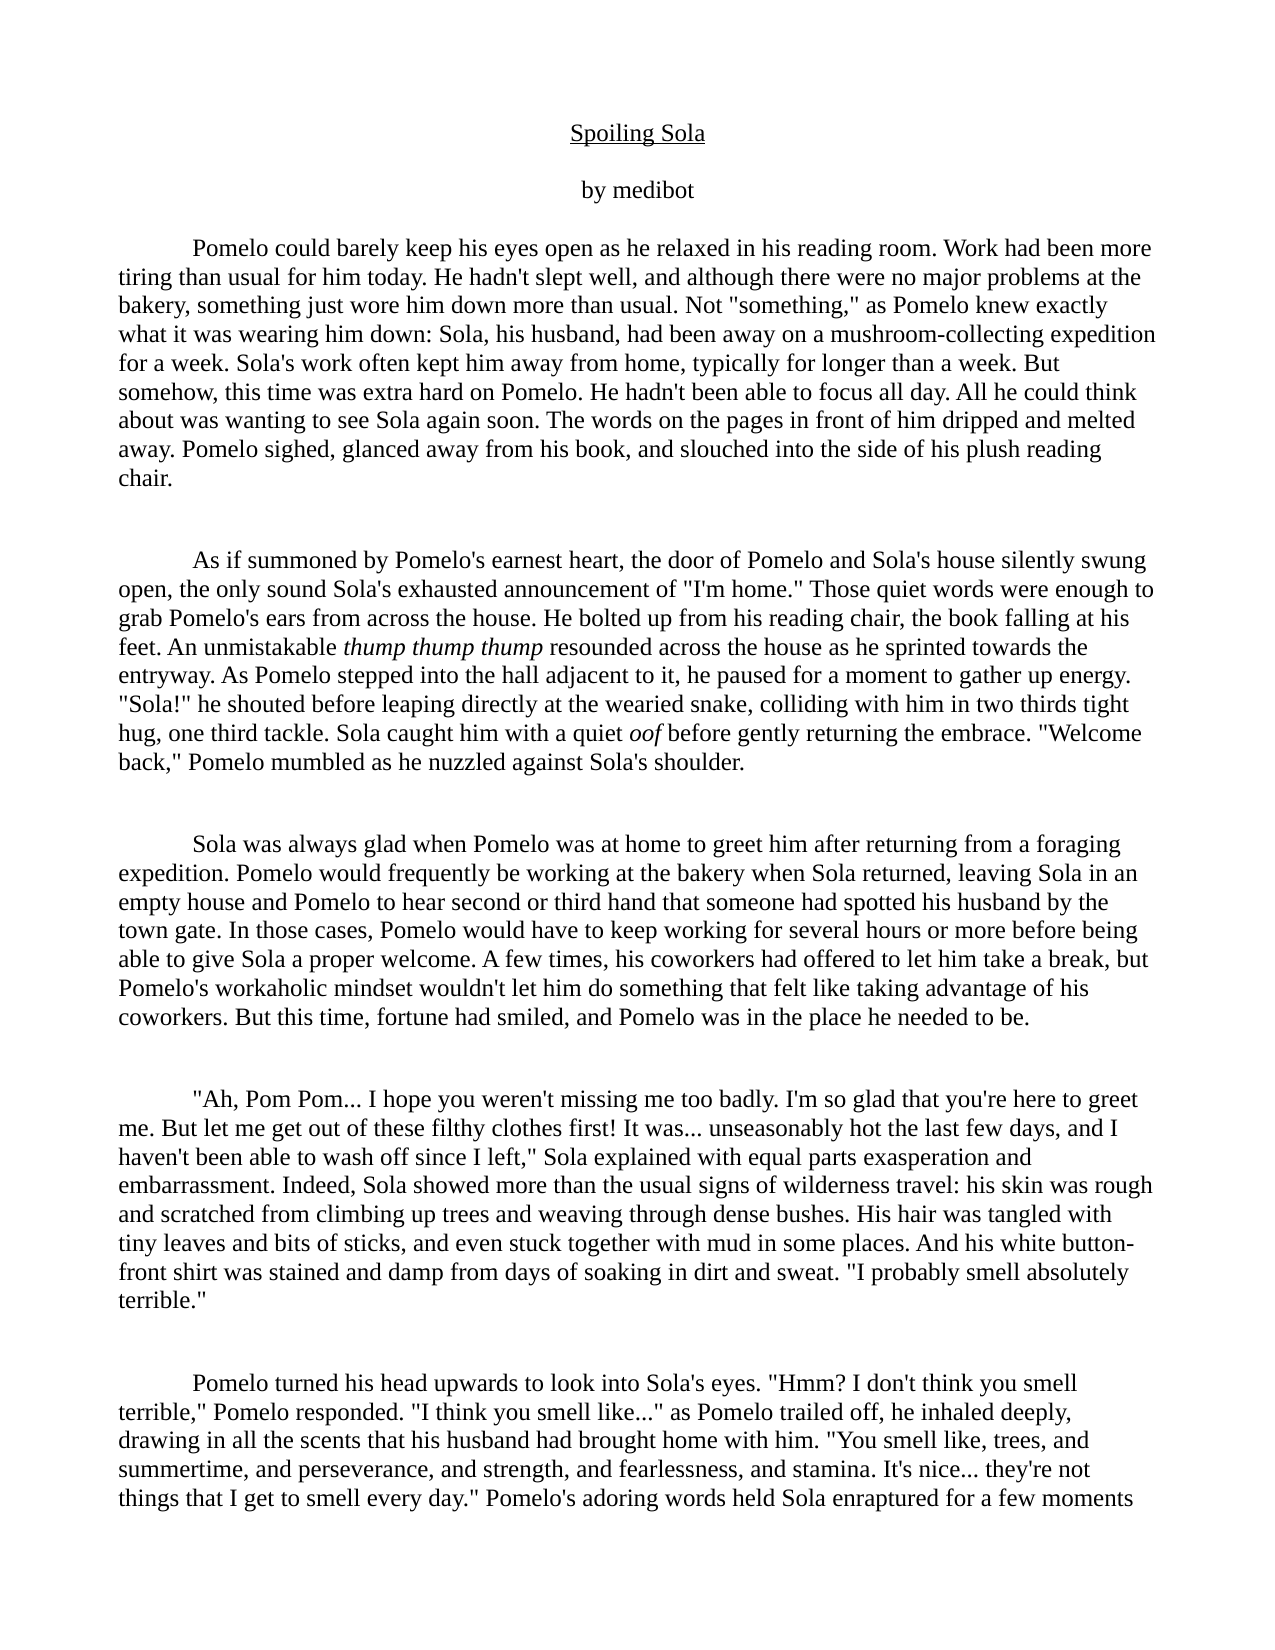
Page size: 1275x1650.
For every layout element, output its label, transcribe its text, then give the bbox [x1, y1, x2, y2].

text by medibot [118, 176, 1157, 204]
text Sola was always glad when Pomelo was at home to greet him after returning from a foraging expedition. Pomelo would frequently be working at the bakery when Sola returned, leaving Sola in an empty house and Pomelo to hear second or third hand that someone had spotted his husband by the town gate. In those cases, Pomelo would have to keep working for several hours or more before being able to give Sola a proper welcome. A few times, his coworkers had offered to let him take a break, but Pomelo's workaholic mindset wouldn't let him do something that felt like taking advantage of his coworkers. But this time, fortune had smiled, and Pomelo was in the place he needed to be. [118, 829, 1157, 1031]
text "Ah, Pom Pom... I hope you weren't missing me too badly. I'm so glad that you're here to greet me. But let me get out of these filthy clothes first! It was... unseasonably hot the last few days, and I haven't been able to wash off since I left," Sola explained with equal parts exasperation and embarrassment. Indeed, Sola showed more than the usual signs of wilderness travel: his skin was rough and scratched from climbing up trees and weaving through dense bushes. His hair was tangled with tiny leaves and bits of sticks, and even stuck together with mud in some places. And his white button-front shirt was stained and damp from days of soaking in dirt and sweat. "I probably smell absolutely terrible." [118, 1084, 1157, 1314]
text As if summoned by Pomelo's earnest heart, the door of Pomelo and Sola's house silently swung open, the only sound Sola's exhausted announcement of "I'm home." Those quiet words were enough to grab Pomelo's ears from across the house. He bolted up from his reading chair, the book falling at his feet. An unmistakable thump thump thump resounded across the house as he sprinted towards the entryway. As Pomelo stepped into the hall adjacent to it, he paused for a moment to gather up energy. "Sola!" he shouted before leaping directly at the wearied snake, colliding with him in two thirds tight hug, one third tackle. Sola caught him with a quiet oof before gently returning the embrace. "Welcome back," Pomelo mumbled as he nuzzled against Sola's shoulder. [118, 546, 1157, 776]
text Pomelo turned his head upwards to look into Sola's eyes. "Hmm? I don't think you smell terrible," Pomelo responded. "I think you smell like..." as Pomelo trailed off, he inhaled deeply, drawing in all the scents that his husband had brought home with him. "You smell like, trees, and summertime, and perseverance, and strength, and fearlessness, and stamina. It's nice... they're not things that I get to smell every day." Pomelo's adoring words held Sola enraptured for a few moments [118, 1368, 1157, 1512]
text Pomelo could barely keep his eyes open as he relaxed in his reading room. Work had been more tiring than usual for him today. He hadn't slept well, and although there were no major problems at the bakery, something just wore him down more than usual. Not "something," as Pomelo knew exactly what it was wearing him down: Sola, his husband, had been away on a mushroom-collecting expedition for a week. Sola's work often kept him away from home, typically for longer than a week. But somehow, this time was extra hard on Pomelo. He hadn't been able to focus all day. All he could think about was wanting to see Sola again soon. The words on the pages in front of him dripped and melted away. Pomelo sighed, glanced away from his book, and slouched into the side of his plush reading chair. [118, 233, 1157, 492]
text Spoiling Sola [118, 118, 1157, 147]
